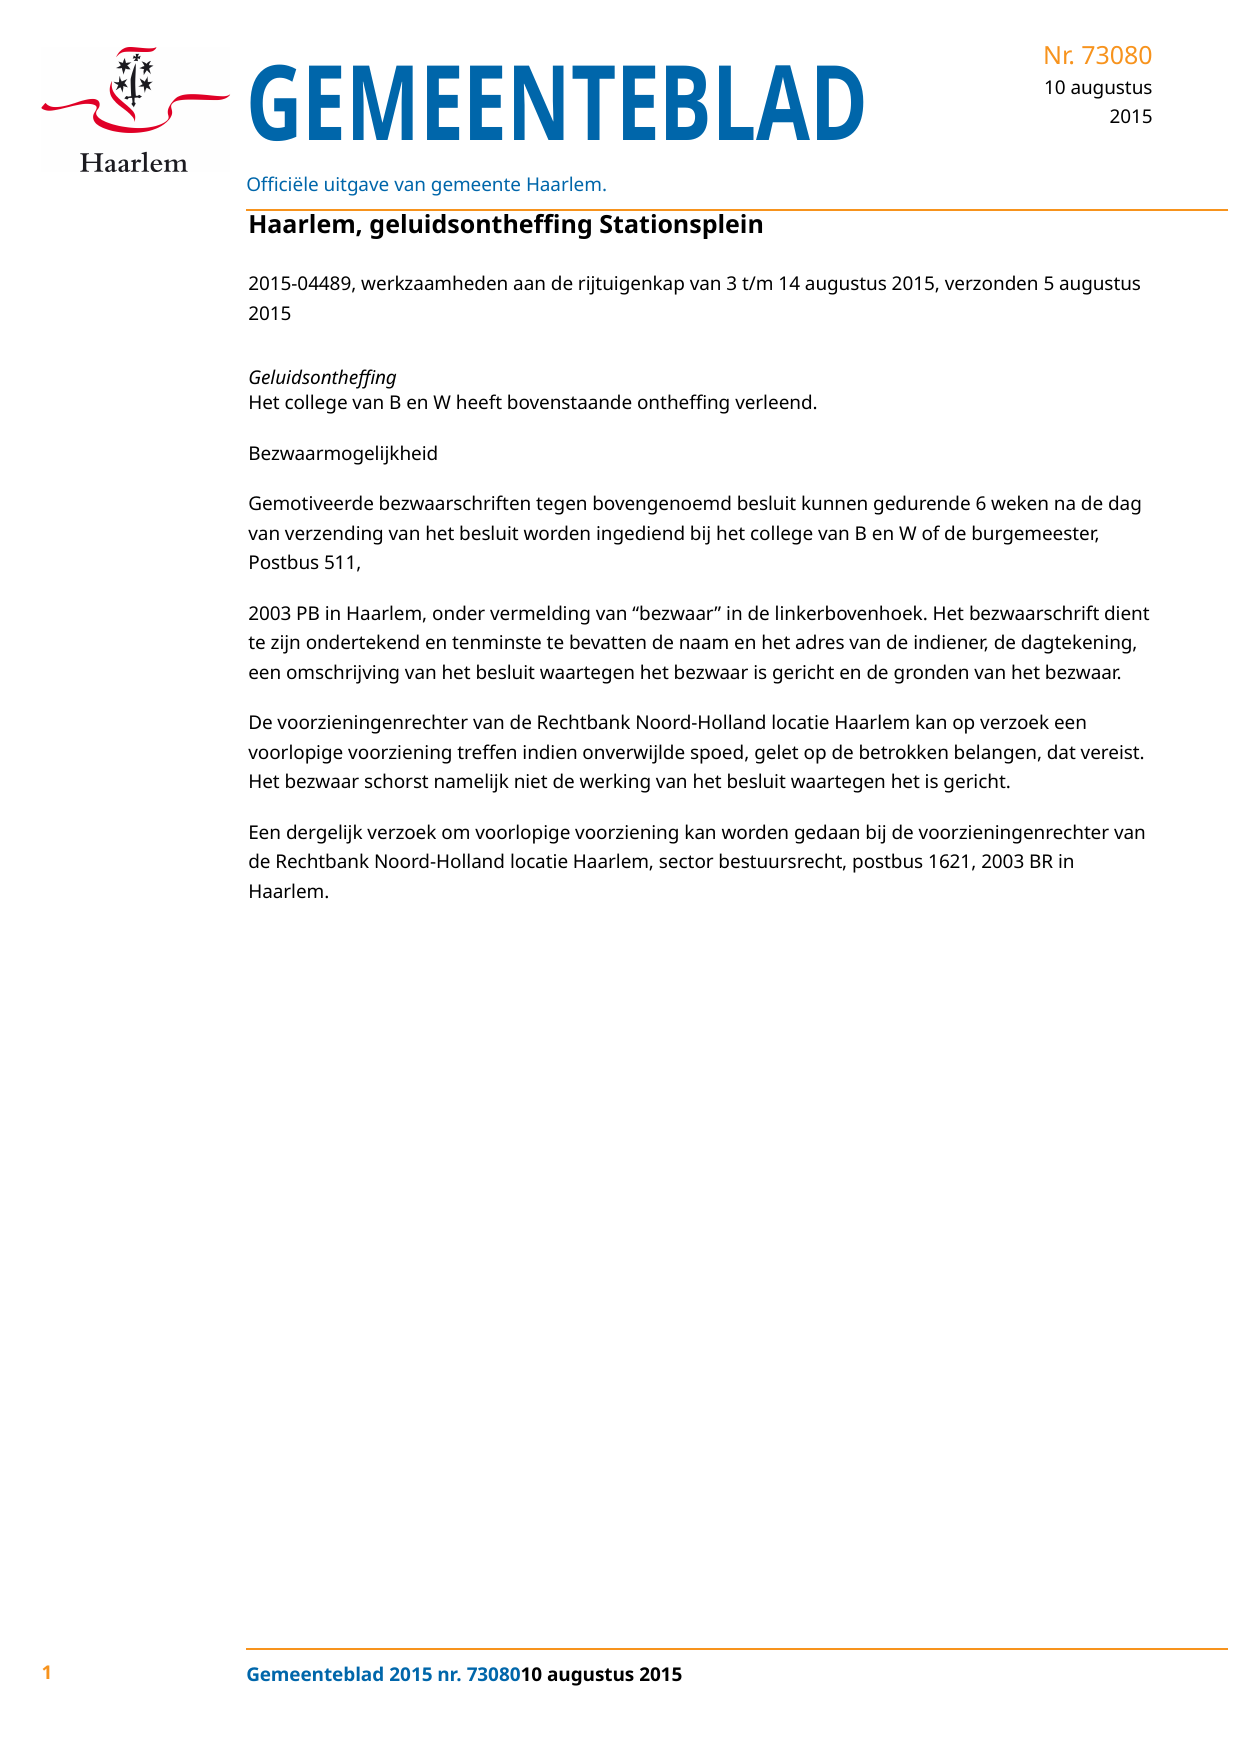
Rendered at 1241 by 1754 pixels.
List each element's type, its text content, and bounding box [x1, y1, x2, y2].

text Gemotiveerde bezwaarschriften tegen bovengenoemd besluit kunnen gedurende 6 weken na de dag van verzending van het besluit worden ingediend bij het college van B en W of de burgemeester, Postbus 511, [248, 490, 1152, 575]
text Een dergelijk verzoek om voorlopige voorziening kan worden gedaan bij de voorzieningenrechter van de Rechtbank Noord-Holland locatie Haarlem, sector bestuursrecht, postbus 1621, 2003 BR in Haarlem. [248, 819, 1152, 904]
text Het college van B en W heeft bovenstaande ontheffing verleend. [248, 389, 1152, 415]
picture [41, 47, 231, 172]
text 2015-04489, werkzaamheden aan de rijtuigenkap van 3 t/m 14 augustus 2015, verzonden 5 augustus 2015 [248, 270, 1152, 326]
text De voorzieningenrechter van de Rechtbank Noord-Holland locatie Haarlem kan op verzoek een voorlopige voorziening treffen indien onverwijlde spoed, gelet op de betrokken belangen, dat vereist. Het bezwaar schorst namelijk niet de werking van het besluit waartegen het is gericht. [248, 709, 1152, 794]
text Geluidsontheffing [248, 364, 1152, 389]
text Bezwaarmogelijkheid [248, 440, 1152, 466]
text 2003 PB in Haarlem, onder vermelding van “bezwaar” in de linkerbovenhoek. Het bezwaarschrift dient te zijn ondertekend en tenminste te bevatten de naam en het adres van de indiener, de dagtekening, een omschrijving van het besluit waartegen het bezwaar is gericht en de gronden van het bezwaar. [248, 600, 1152, 685]
text Haarlem, geluidsontheffing Stationsplein [248, 211, 1152, 241]
